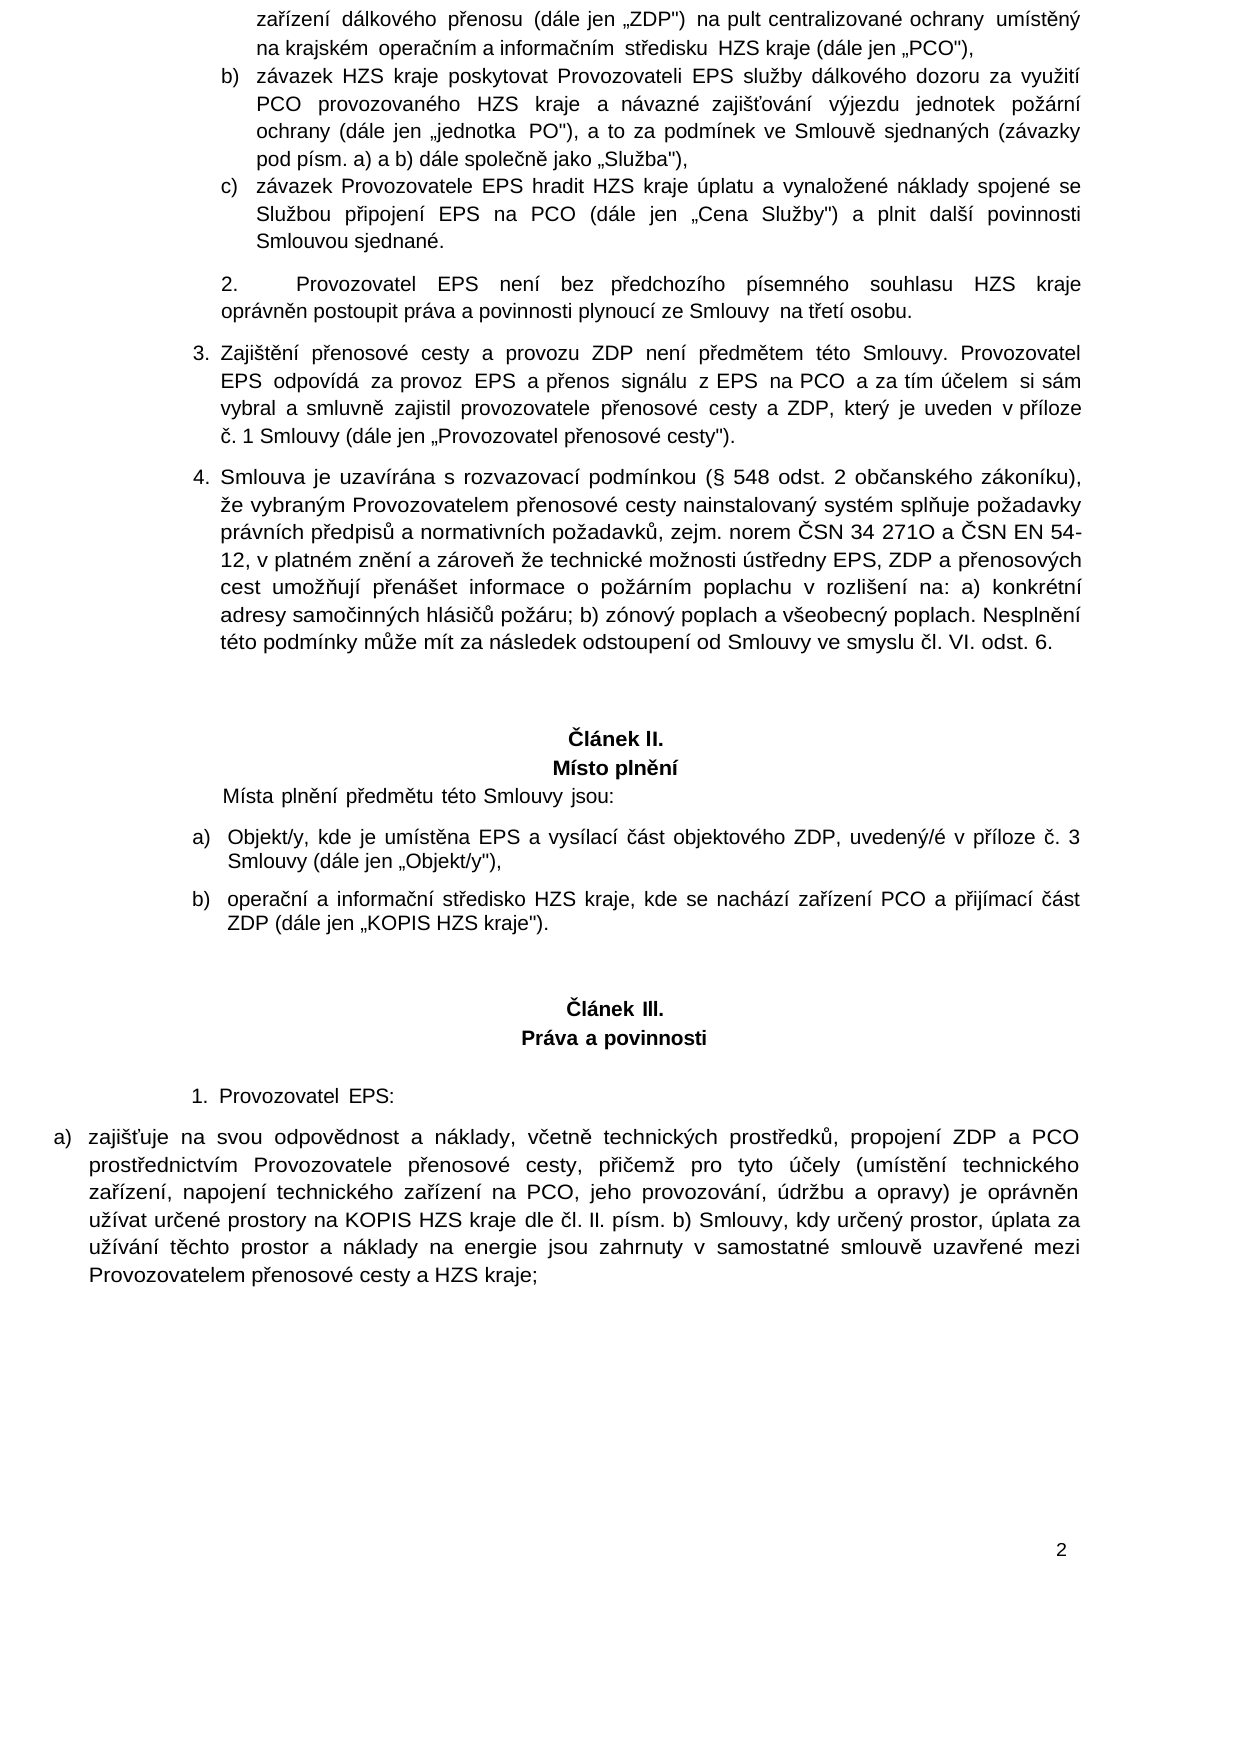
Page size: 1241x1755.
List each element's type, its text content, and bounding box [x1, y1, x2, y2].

text Práva a povinnosti [106, 1026, 1123, 1049]
subtitle Článek lI. Místo plnění [552, 727, 678, 780]
list Smlouva je uzavírána s rozvazovací podmínkou (§ 548 odst. 2 občanského zákoníku), že vybraným Provozovatelem přenosové cesty nainstalovaný systém splňuje požadavky právních předpisů a normativních požadavků, zejm. norem ČSN 34 271O a ČSN EN 54-12, v platném znění a zároveň že technické možnosti ústředny EPS, ZDP a přenosových cest umožňují přenášet informace o požárním poplachu v rozlišení na: a) konkrétní adresy samočinných hlásičů požáru; b) zónový poplach a všeobecný poplach. Nesplnění této podmínky může mít za následek odstoupení od Smlouvy ve smyslu čl. VI. odst. 6. [193, 465, 1082, 654]
list Provozovatel EPS není bez předchozího písemného souhlasu HZS kraje oprávněn postoupit práva a povinnosti plynoucí ze Smlouvy na třetí osobu. [221, 271, 1081, 323]
subtitle Článek Ill. [108, 997, 1123, 1021]
list Zajištění přenosové cesty a provozu ZDP není předmětem této Smlouvy. Provozovatel EPS odpovídá za provoz EPS a přenos signálu z EPS na PCO a za tím účelem si sám vybral a smluvně zajistil provozovatele přenosové cesty a ZDP, který je uveden v příloze č. 1 Smlouvy (dále jen „Provozovatel přenosové cesty"). [193, 341, 1082, 447]
list závazek Provozovatele EPS hradit HZS kraje úplatu a vynaložené náklady spojené se Službou připojení EPS na PCO (dále jen „Cena Služby") a plnit další povinnosti Smlouvou sjednané. [221, 174, 1082, 253]
list Provozovatel EPS: [191, 1084, 1123, 1108]
list závazek HZS kraje poskytovat Provozovateli EPS služby dálkového dozoru za využití PCO provozovaného HZS kraje a návazné zajišťování výjezdu jednotek požární ochrany (dále jen „jednotka PO"), a to za podmínek ve Smlouvě sjednaných (závazky pod písm. a) a b) dále společně jako „Služba"), [221, 64, 1081, 171]
list Objekt/y, kde je umístěna EPS a vysílací část objektového ZDP, uvedený/é v příloze č. 3 Smlouvy (dále jen „Objekt/y"), [192, 825, 1082, 873]
list zajišťuje na svou odpovědnost a náklady, včetně technických prostředků, propojení ZDP a PCO prostřednictvím Provozovatele přenosové cesty, přičemž pro tyto účely (umístění technického zařízení, napojení technického zařízení na PCO, jeho provozování, údržbu a opravy) je oprávněn užívat určené prostory na KOPIS HZS kraje dle čl. II. písm. b) Smlouvy, kdy určený prostor, úplata za užívání těchto prostor a náklady na energie jsou zahrnuty v samostatné smlouvě uzavřené mezi Provozovatelem přenosové cesty a HZS kraje; [53, 1125, 1081, 1287]
text zařízení dálkového přenosu (dále jen „ZDP") na pult centralizované ochrany umístěný na krajském operačním a informačním středisku HZS kraje (dále jen „PCO"), [256, 7, 1080, 59]
list operační a informační středisko HZS kraje, kde se nachází zařízení PCO a přijímací část ZDP (dále jen „KOPIS HZS kraje"). [192, 887, 1081, 935]
text Místa plnění předmětu této Smlouvy jsou: [149, 785, 688, 808]
